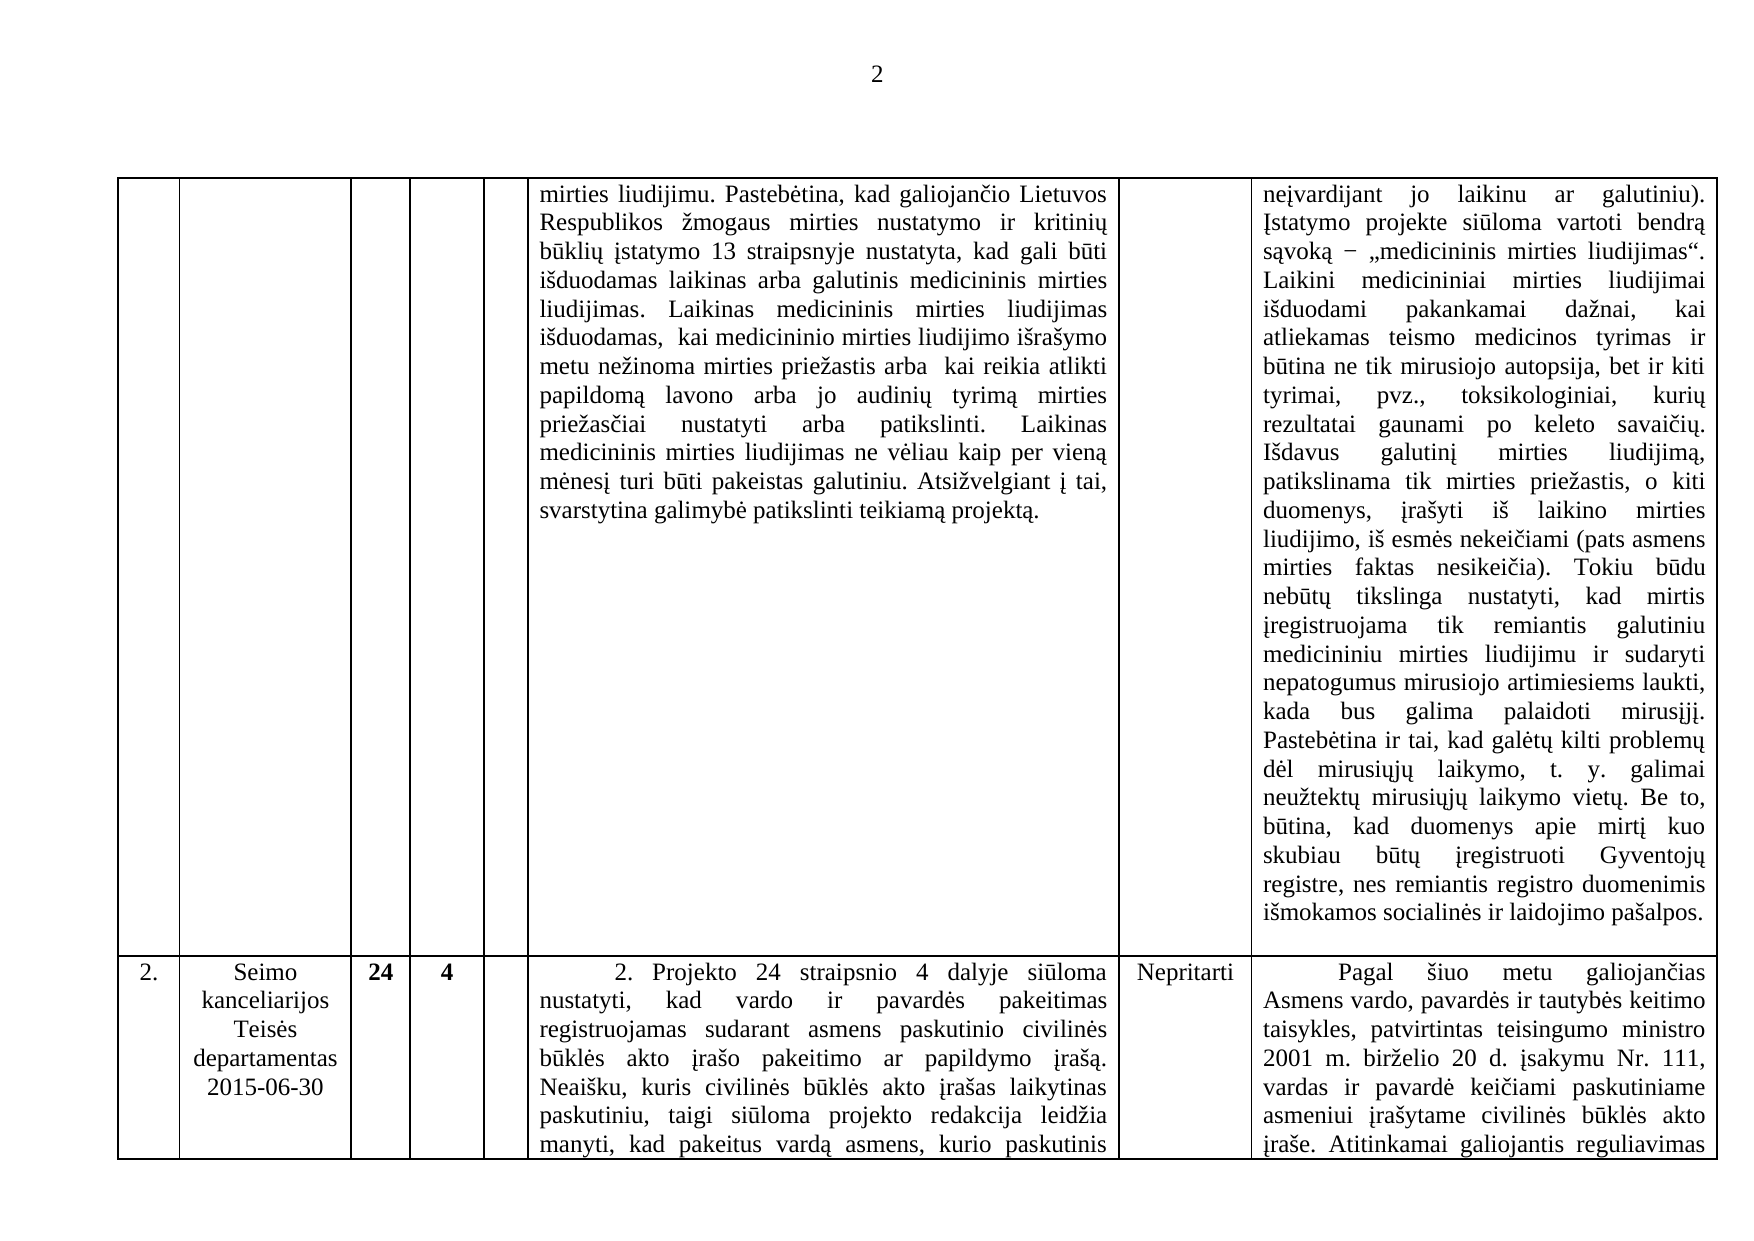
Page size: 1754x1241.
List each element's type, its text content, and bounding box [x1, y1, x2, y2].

table_cell Nepritarti [1120, 957, 1251, 1158]
table_cell Seimo kanceliarijos Teisės departamentas 2015-06-30 [180, 957, 350, 1158]
table_cell 4 [411, 957, 483, 1158]
table_cell [180, 179, 350, 955]
table_cell [485, 179, 527, 955]
table_cell mirties liudijimu. Pastebėtina, kad galiojančio Lietuvos Respublikos žmogaus mirties nustatymo ir kritinių būklių įstatymo 13 straipsnyje nustatyta, kad gali būti išduodamas laikinas arba galutinis medicininis mirties liudijimas. Laikinas medicininis mirties liudijimas išduodamas, kai medicininio mirties liudijimo išrašymo metu nežinoma mirties priežastis arba kai reikia atlikti papildomą lavono arba jo audinių tyrimą mirties priežasčiai nustatyti arba patikslinti. Laikinas medicininis mirties liudijimas ne vėliau kaip per vieną mėnesį turi būti pakeistas galutiniu. Atsižvelgiant į tai, svarstytina galimybė patikslinti teikiamą projektą. [529, 179, 1118, 955]
table_cell 24 [352, 957, 409, 1158]
table_cell [119, 179, 179, 955]
table_cell [485, 957, 527, 1158]
table_cell neįvardijant jo laikinu ar galutiniu). Įstatymo projekte siūloma vartoti bendrą sąvoką − „medicininis mirties liudijimas“. Laikini medicininiai mirties liudijimai išduodami pakankamai dažnai, kai atliekamas teismo medicinos tyrimas ir būtina ne tik mirusiojo autopsija, bet ir kiti tyrimai, pvz., toksikologiniai, kurių rezultatai gaunami po keleto savaičių. Išdavus galutinį mirties liudijimą, patikslinama tik mirties priežastis, o kiti duomenys, įrašyti iš laikino mirties liudijimo, iš esmės nekeičiami (pats asmens mirties faktas nesikeičia). Tokiu būdu nebūtų tikslinga nustatyti, kad mirtis įregistruojama tik remiantis galutiniu medicininiu mirties liudijimu ir sudaryti nepatogumus mirusiojo artimiesiems laukti, kada bus galima palaidoti mirusįjį. Pastebėtina ir tai, kad galėtų kilti problemų dėl mirusiųjų laikymo, t. y. galimai neužtektų mirusiųjų laikymo vietų. Be to, būtina, kad duomenys apie mirtį kuo skubiau būtų įregistruoti Gyventojų registre, nes remiantis registro duomenimis išmokamos socialinės ir laidojimo pašalpos. [1252, 179, 1716, 955]
table_cell Pagal šiuo metu galiojančias Asmens vardo, pavardės ir tautybės keitimo taisykles, patvirtintas teisingumo ministro 2001 m. birželio 20 d. įsakymu Nr. 111, vardas ir pavardė keičiami paskutiniame asmeniui įrašytame civilinės būklės akto įraše. Atitinkamai galiojantis reguliavimas [1252, 957, 1716, 1158]
table_cell 2. [119, 957, 179, 1158]
table_cell 2. Projekto 24 straipsnio 4 dalyje siūloma nustatyti, kad vardo ir pavardės pakeitimas registruojamas sudarant asmens paskutinio civilinės būklės akto įrašo pakeitimo ar papildymo įrašą. Neaišku, kuris civilinės būklės akto įrašas laikytinas paskutiniu, taigi siūloma projekto redakcija leidžia manyti, kad pakeitus vardą asmens, kurio paskutinis [529, 957, 1118, 1158]
table_cell [1120, 179, 1251, 955]
table_cell [411, 179, 483, 955]
table_cell [352, 179, 409, 955]
